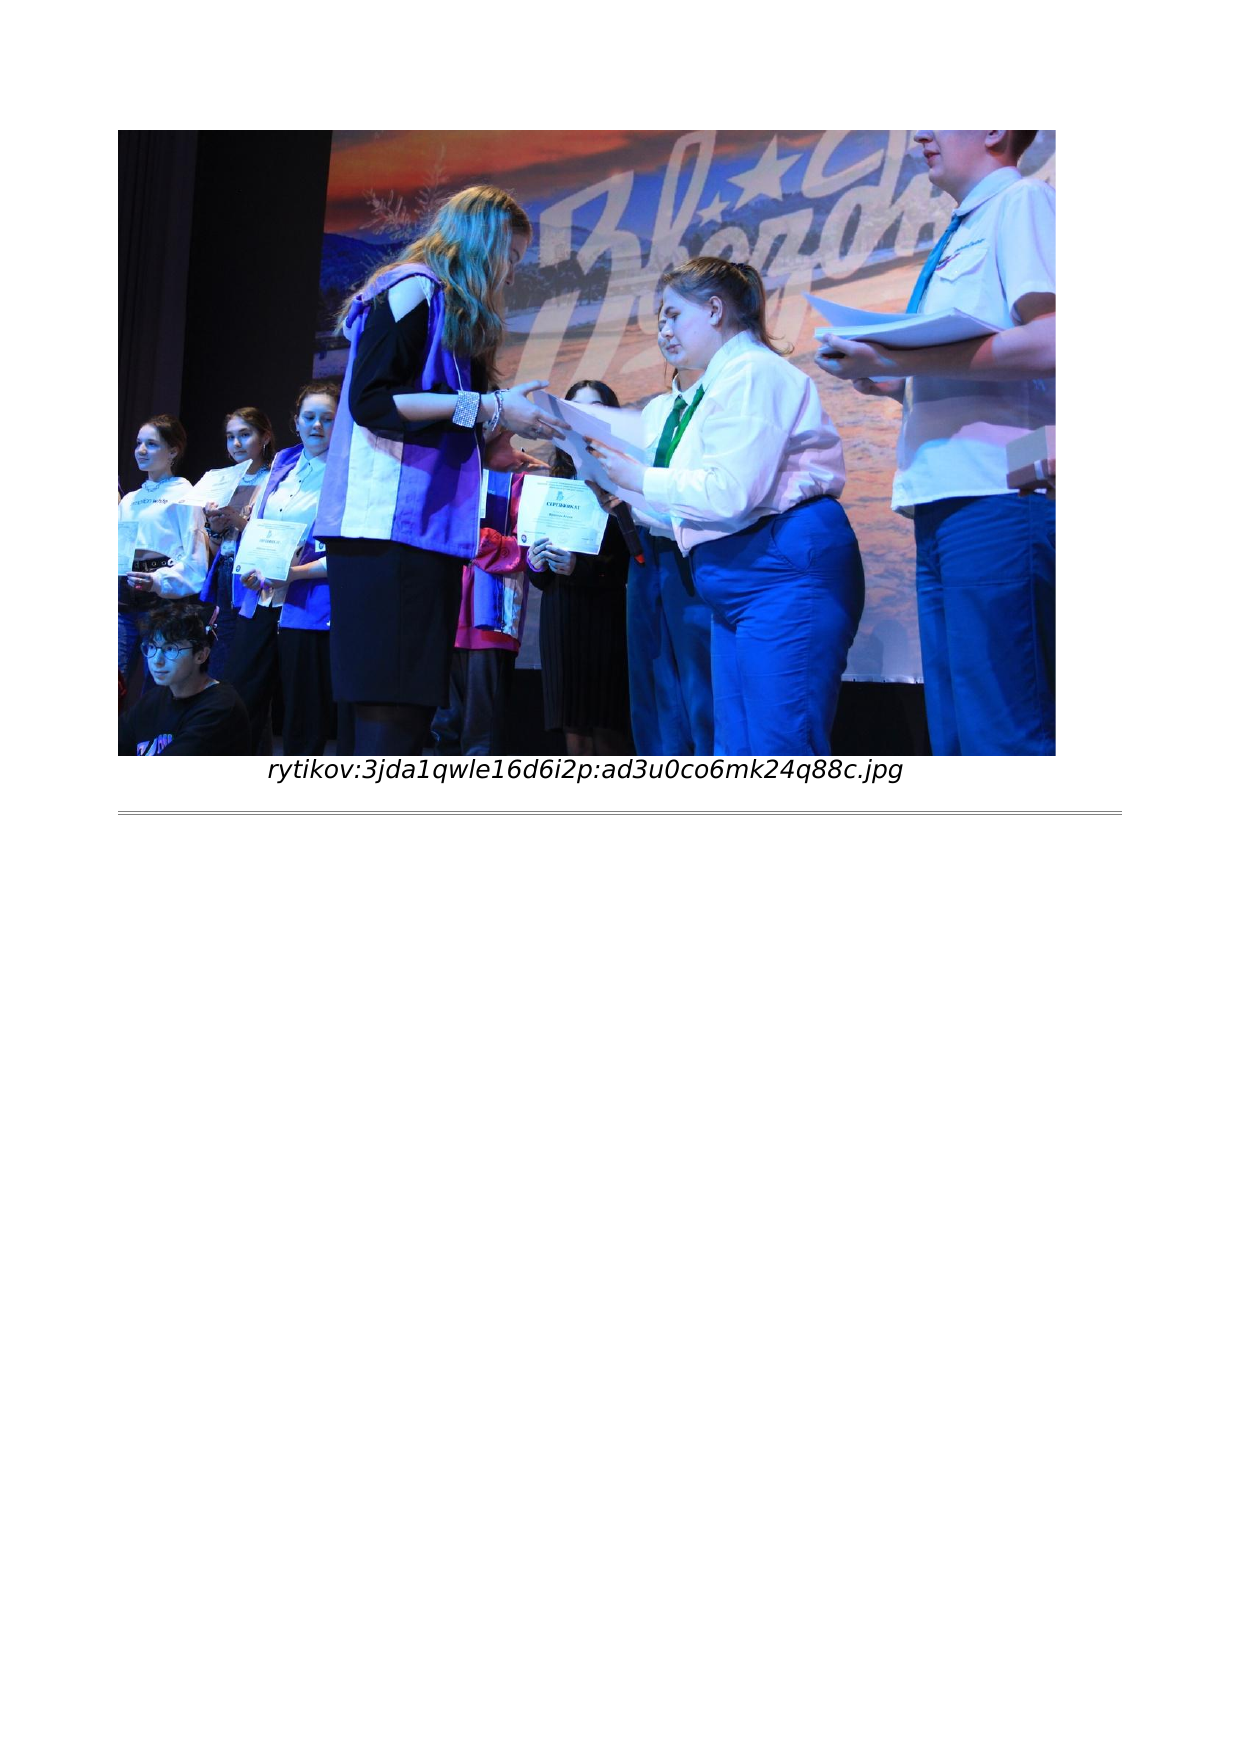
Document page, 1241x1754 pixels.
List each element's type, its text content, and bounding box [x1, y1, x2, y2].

picture [118, 130, 1056, 756]
text rytikov:3jda1qwle16d6i2p:ad3u0co6mk24q88c.jpg [118, 756, 1056, 784]
